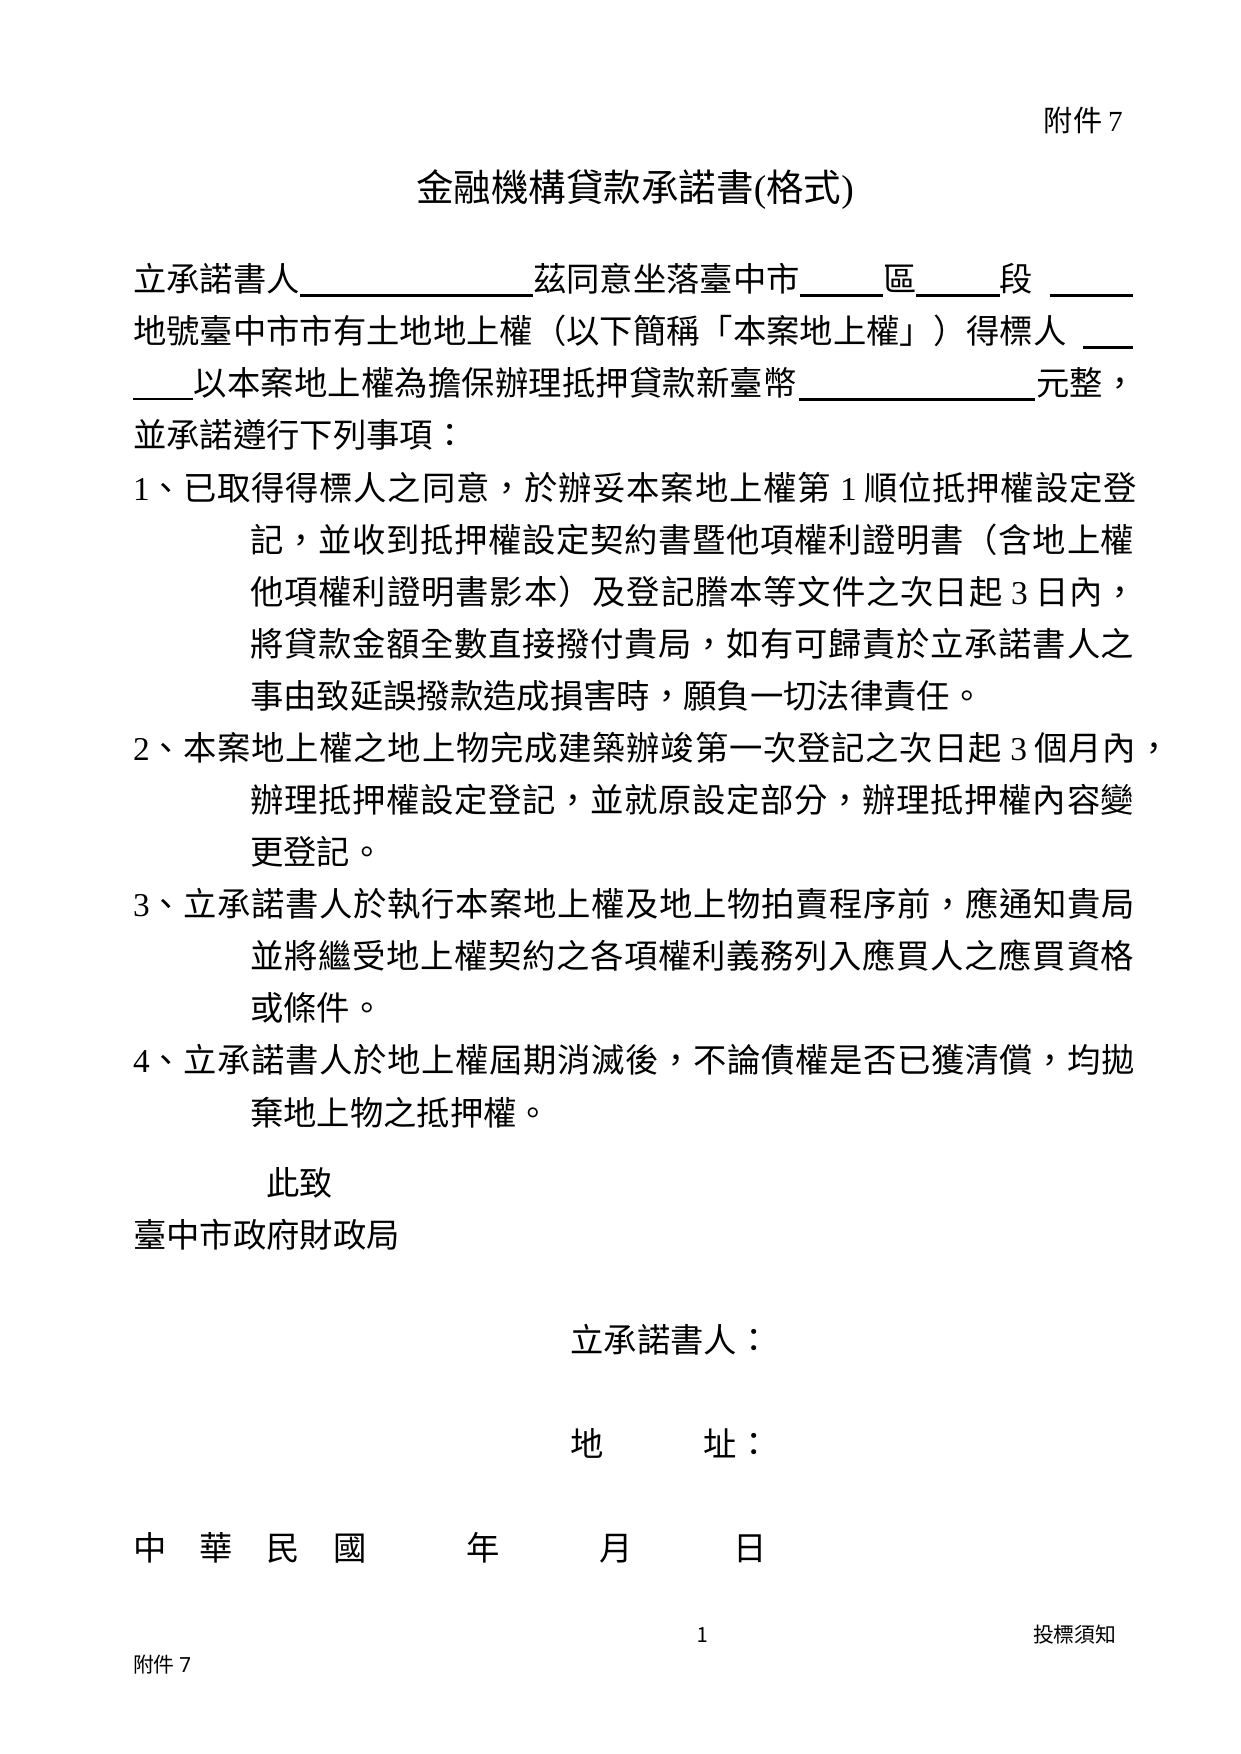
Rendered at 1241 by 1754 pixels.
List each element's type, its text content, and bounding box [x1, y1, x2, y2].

list 立承諾書人於執行本案地上權及地上物拍賣程序前，應通知貴局並將繼受地上權契約之各項權利義務列入應買人之應買資格或條件。 [133, 874, 1137, 1030]
text 臺中市政府財政局 [133, 1205, 1137, 1257]
text 立承諾書人： [570, 1309, 1137, 1362]
text 以本案地上權為擔保辦理抵押貸款新臺幣 元整，並承諾遵行下列事項： [133, 353, 1137, 457]
text 此致 [133, 1153, 1137, 1205]
text 立承諾書人 茲同意坐落臺中市 區 段 地號臺中市市有土地地上權（以下簡稱「本案地上權」）得標人 [133, 249, 1137, 353]
text 地 址： [570, 1414, 1137, 1466]
text 金融機構貸款承諾書(格式) [133, 157, 1137, 212]
list 已取得得標人之同意，於辦妥本案地上權第1順位抵押權設定登記，並收到抵押權設定契約書暨他項權利證明書（含地上權他項權利證明書影本）及登記謄本等文件之次日起3日內，將貸款金額全數直接撥付貴局，如有可歸責於立承諾書人之事由致延誤撥款造成損害時，願負一切法律責任。 [133, 457, 1137, 718]
list 立承諾書人於地上權屆期消滅後，不論債權是否已獲清償，均拋棄地上物之抵押權。 [133, 1030, 1137, 1134]
text 附件7 [133, 103, 1137, 139]
list 本案地上權之地上物完成建築辦竣第一次登記之次日起3個月內，辦理抵押權設定登記，並就原設定部分，辦理抵押權內容變更登記。 [133, 718, 1137, 874]
text 中 華 民 國 年 月 日 [133, 1518, 1137, 1570]
